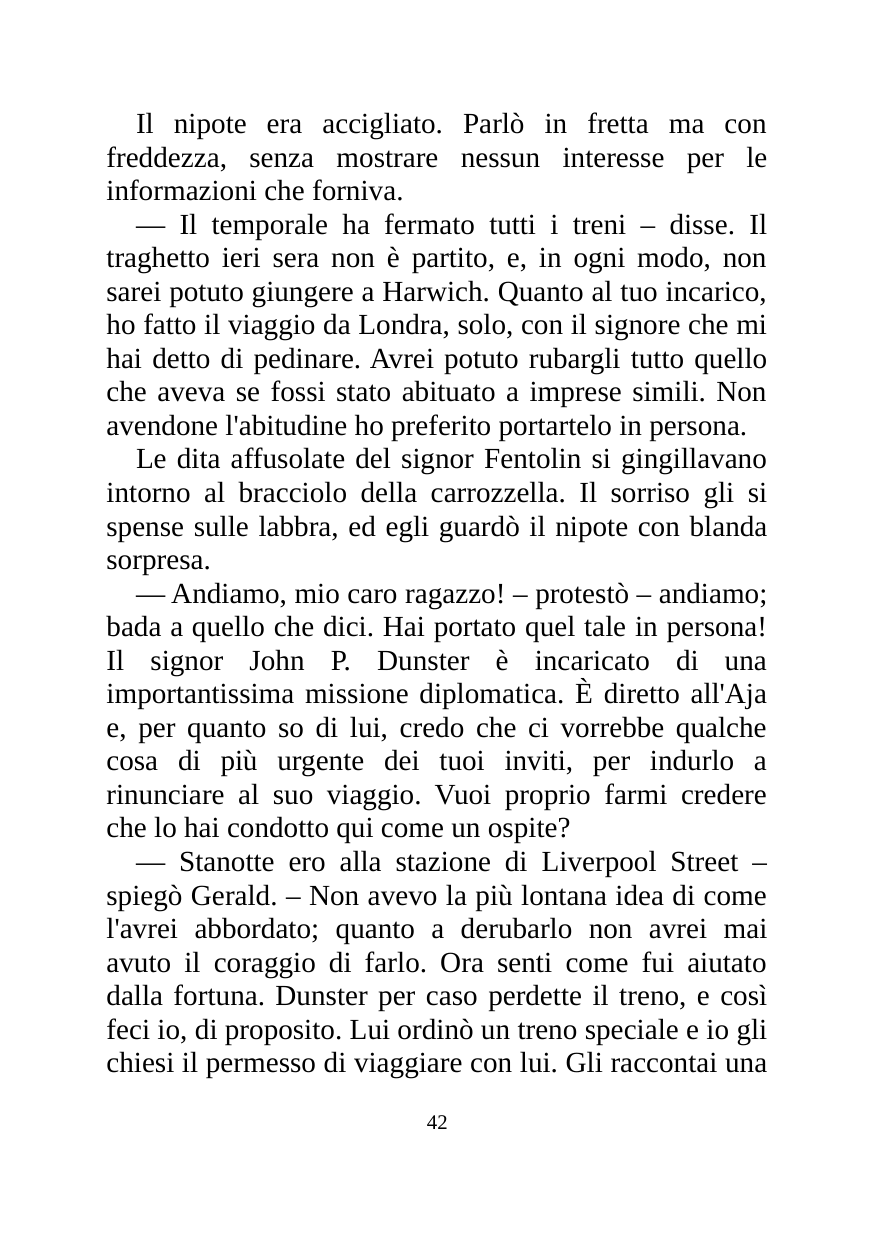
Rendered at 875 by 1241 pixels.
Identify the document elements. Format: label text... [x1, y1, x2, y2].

text — Stanotte ero alla stazione di Liverpool Street – spiegò Gerald. – Non avevo la più lontana idea di come l'avrei abbordato; quanto a derubarlo non avrei mai avuto il coraggio di farlo. Ora senti come fui aiutato dalla fortuna. Dunster per caso perdette il treno, e così feci io, di proposito. Lui ordinò un treno speciale e io gli chiesi il permesso di viaggiare con lui. Gli raccontai una [106, 844, 768, 1079]
text Il nipote era accigliato. Parlò in fretta ma con freddezza, senza mostrare nessun interesse per le informazioni che forniva. [106, 106, 768, 207]
text — Il temporale ha fermato tutti i treni – disse. Il traghetto ieri sera non è partito, e, in ogni modo, non sarei potuto giungere a Harwich. Quanto al tuo incarico, ho fatto il viaggio da Londra, solo, con il signore che mi hai detto di pedinare. Avrei potuto rubargli tutto quello che aveva se fossi stato abituato a imprese simili. Non avendone l'abitudine ho preferito portartelo in persona. [106, 207, 768, 442]
text Le dita affusolate del signor Fentolin si gingillavano intorno al bracciolo della carrozzella. Il sorriso gli si spense sulle labbra, ed egli guardò il nipote con blanda sorpresa. [106, 442, 768, 576]
text — Andiamo, mio caro ragazzo! – protestò – andiamo; bada a quello che dici. Hai portato quel tale in persona! Il signor John P. Dunster è incaricato di una importantissima missione diplomatica. È diretto all'Aja e, per quanto so di lui, credo che ci vorrebbe qualche cosa di più urgente dei tuoi inviti, per indurlo a rinunciare al suo viaggio. Vuoi proprio farmi credere che lo hai condotto qui come un ospite? [106, 576, 768, 844]
